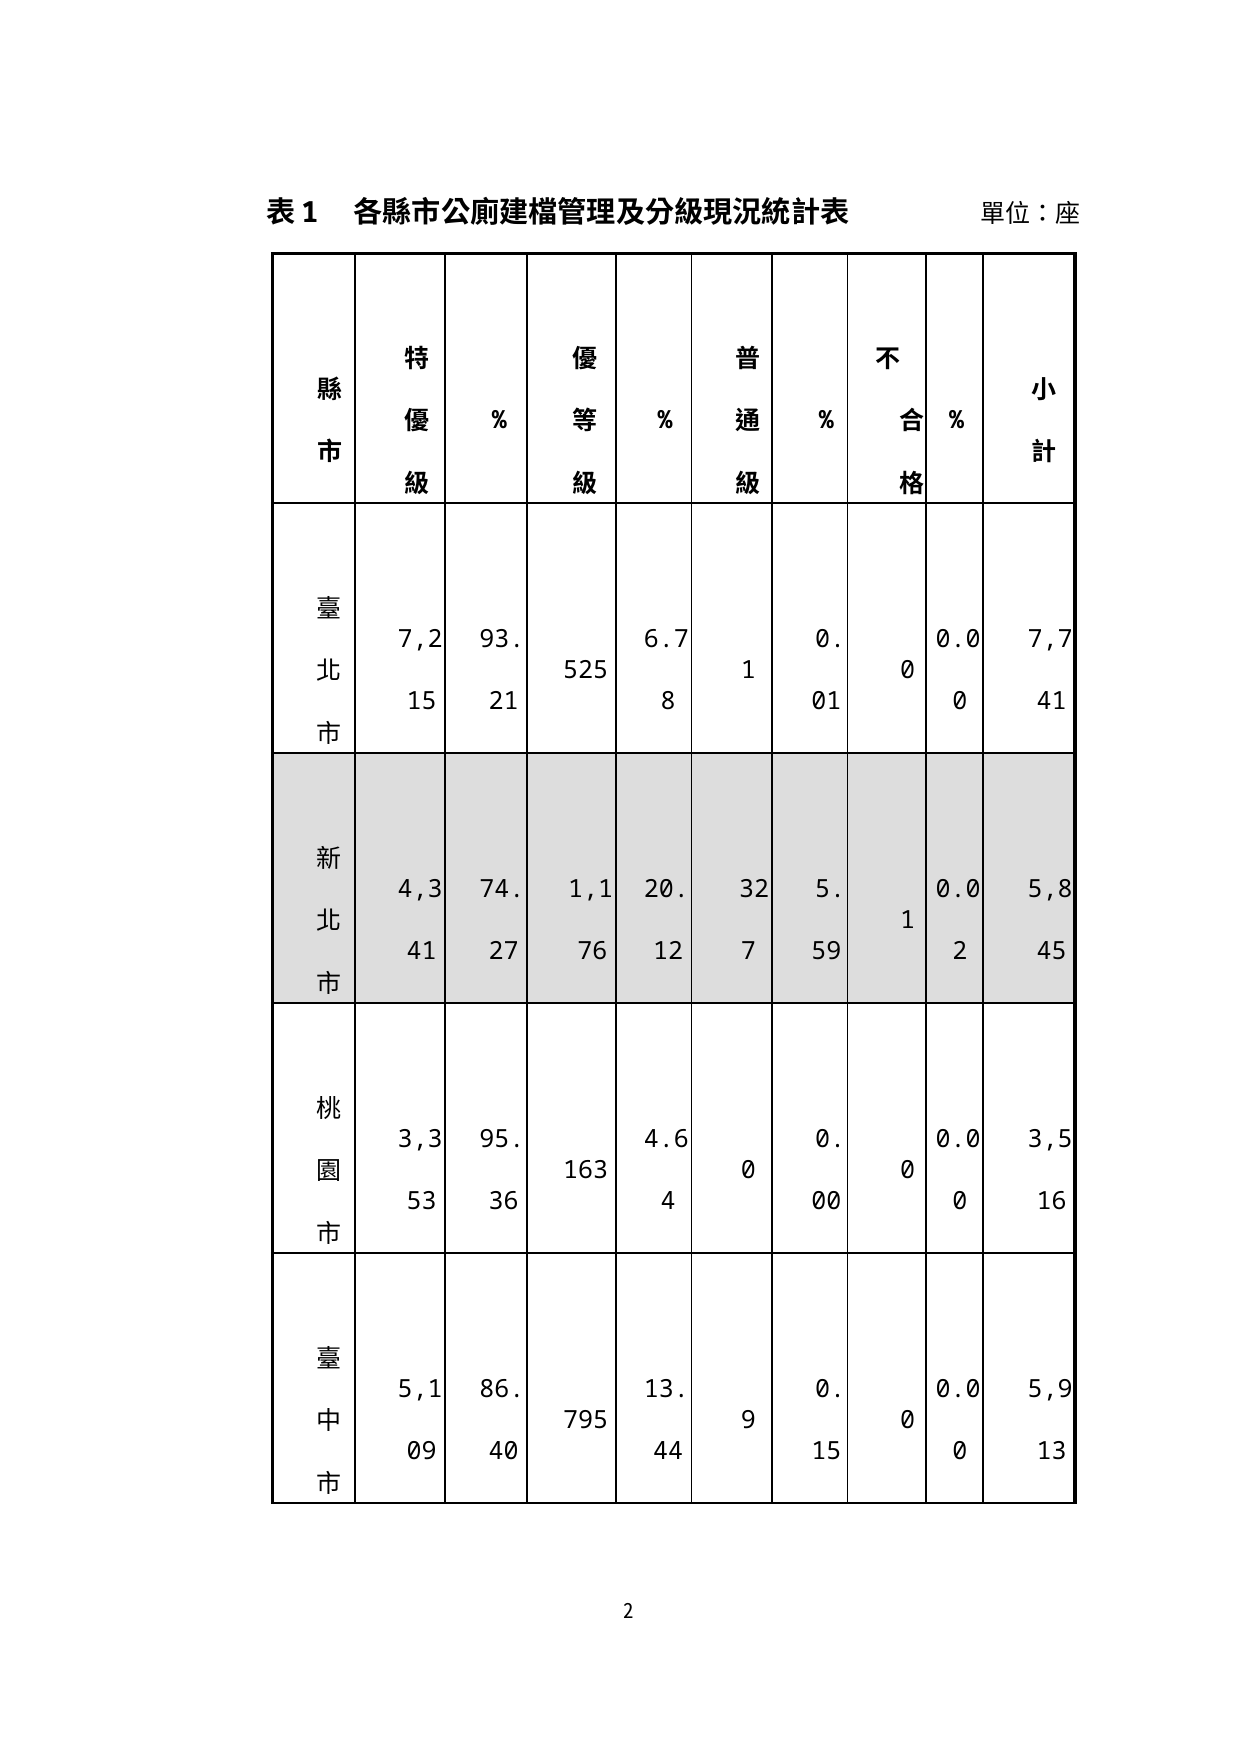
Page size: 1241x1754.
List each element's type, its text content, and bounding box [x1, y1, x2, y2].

table_cell 4.64 [617, 1004, 691, 1252]
table_cell 3,516 [984, 1004, 1073, 1252]
table_cell 3,353 [356, 1004, 444, 1252]
text 表1 各縣市公廁建檔管理及分級現況統計表 單位：座 [266, 189, 1131, 231]
table_cell 0 [848, 504, 925, 752]
table_cell 5,109 [356, 1254, 444, 1502]
table_cell 9 [692, 1254, 771, 1502]
table_cell 0.01 [773, 504, 847, 752]
table_cell 7,741 [984, 504, 1073, 752]
table_cell 525 [528, 504, 615, 752]
table_cell 74.27 [446, 754, 526, 1002]
table_cell 0.15 [773, 1254, 847, 1502]
table_header % [446, 255, 526, 502]
table_cell 1 [848, 754, 925, 1002]
table_header % [617, 255, 691, 502]
table_cell 795 [528, 1254, 615, 1502]
table_cell 0.00 [927, 504, 982, 752]
table_cell 1 [692, 504, 771, 752]
table_cell 0.00 [927, 1004, 982, 1252]
table_header 優等級 [528, 255, 615, 502]
table_cell 0.00 [773, 1004, 847, 1252]
table_header 不合格 [848, 255, 925, 502]
table_header 縣市 [274, 255, 354, 502]
table_cell 93.21 [446, 504, 526, 752]
table_cell 0 [848, 1254, 925, 1502]
table_cell 1,176 [528, 754, 615, 1002]
table_cell 新北市 [274, 754, 354, 1002]
table_header 普通級 [692, 255, 771, 502]
table_cell 5,845 [984, 754, 1073, 1002]
table_cell 163 [528, 1004, 615, 1252]
table_cell 6.78 [617, 504, 691, 752]
table_cell 20.12 [617, 754, 691, 1002]
table_cell 0.02 [927, 754, 982, 1002]
table_cell 86.40 [446, 1254, 526, 1502]
table_cell 0 [848, 1004, 925, 1252]
table_cell 臺北市 [274, 504, 354, 752]
table_cell 桃園市 [274, 1004, 354, 1252]
table_header 特優級 [356, 255, 444, 502]
table_cell 0.00 [927, 1254, 982, 1502]
table_cell 臺中市 [274, 1254, 354, 1502]
table_cell 327 [692, 754, 771, 1002]
table_cell 7,215 [356, 504, 444, 752]
table_header 小計 [984, 255, 1073, 502]
table_cell 4,341 [356, 754, 444, 1002]
table_cell 5.59 [773, 754, 847, 1002]
table_cell 5,913 [984, 1254, 1073, 1502]
table_cell 0 [692, 1004, 771, 1252]
table_cell 13.44 [617, 1254, 691, 1502]
table_cell 95.36 [446, 1004, 526, 1252]
table_header % [927, 255, 982, 502]
table_header % [773, 255, 847, 502]
